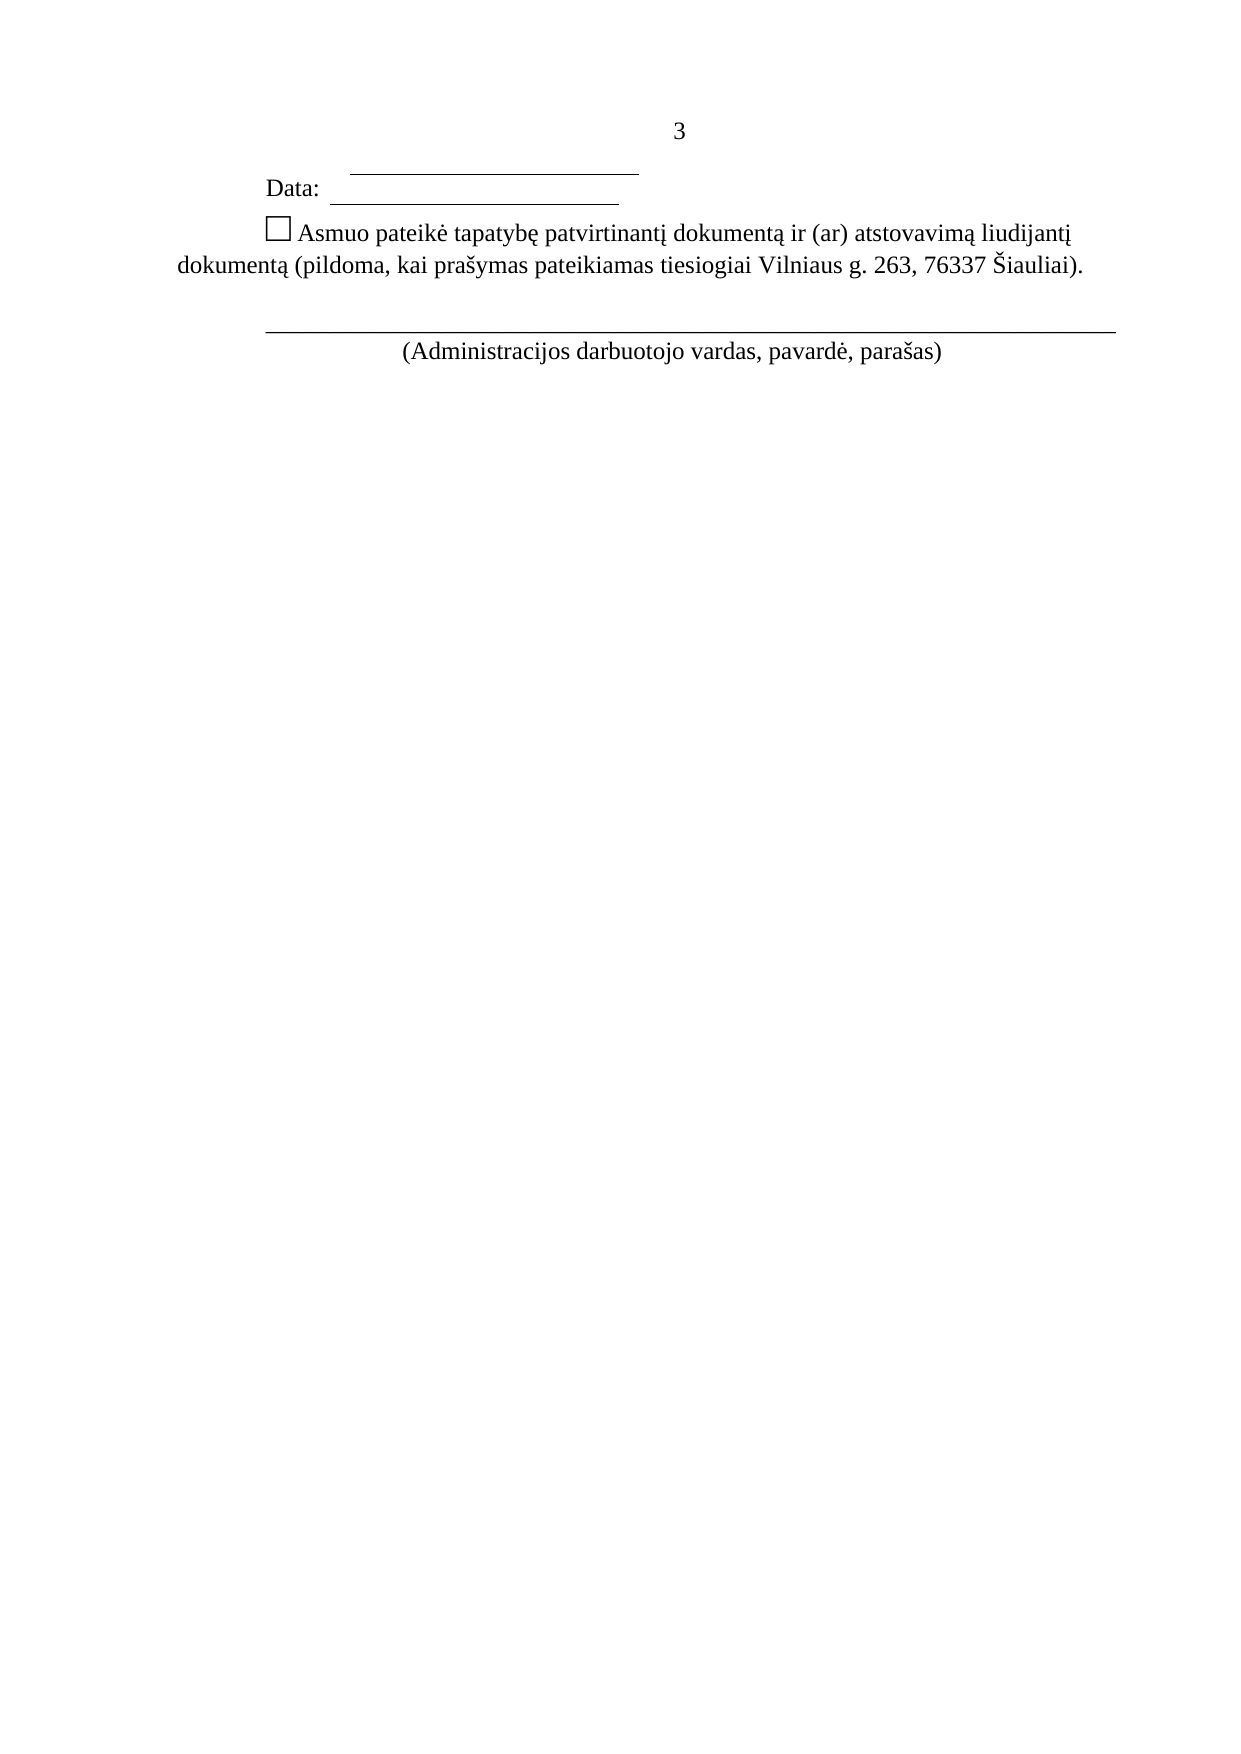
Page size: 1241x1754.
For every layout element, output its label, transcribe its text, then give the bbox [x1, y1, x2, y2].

text Data: [177, 173, 1182, 202]
text (Administracijos darbuotojo vardas, pavardė, parašas) [177, 336, 1182, 365]
text □ Asmuo pateikė tapatybę patvirtinantį dokumentą ir (ar) atstovavimą liudijantį dokumentą (pildoma, kai prašymas pateikiamas tiesiogiai Vilniaus g. 263, 76337 Šiauliai). [177, 202, 1182, 279]
text ____________________________________________________________________ [177, 307, 1182, 336]
